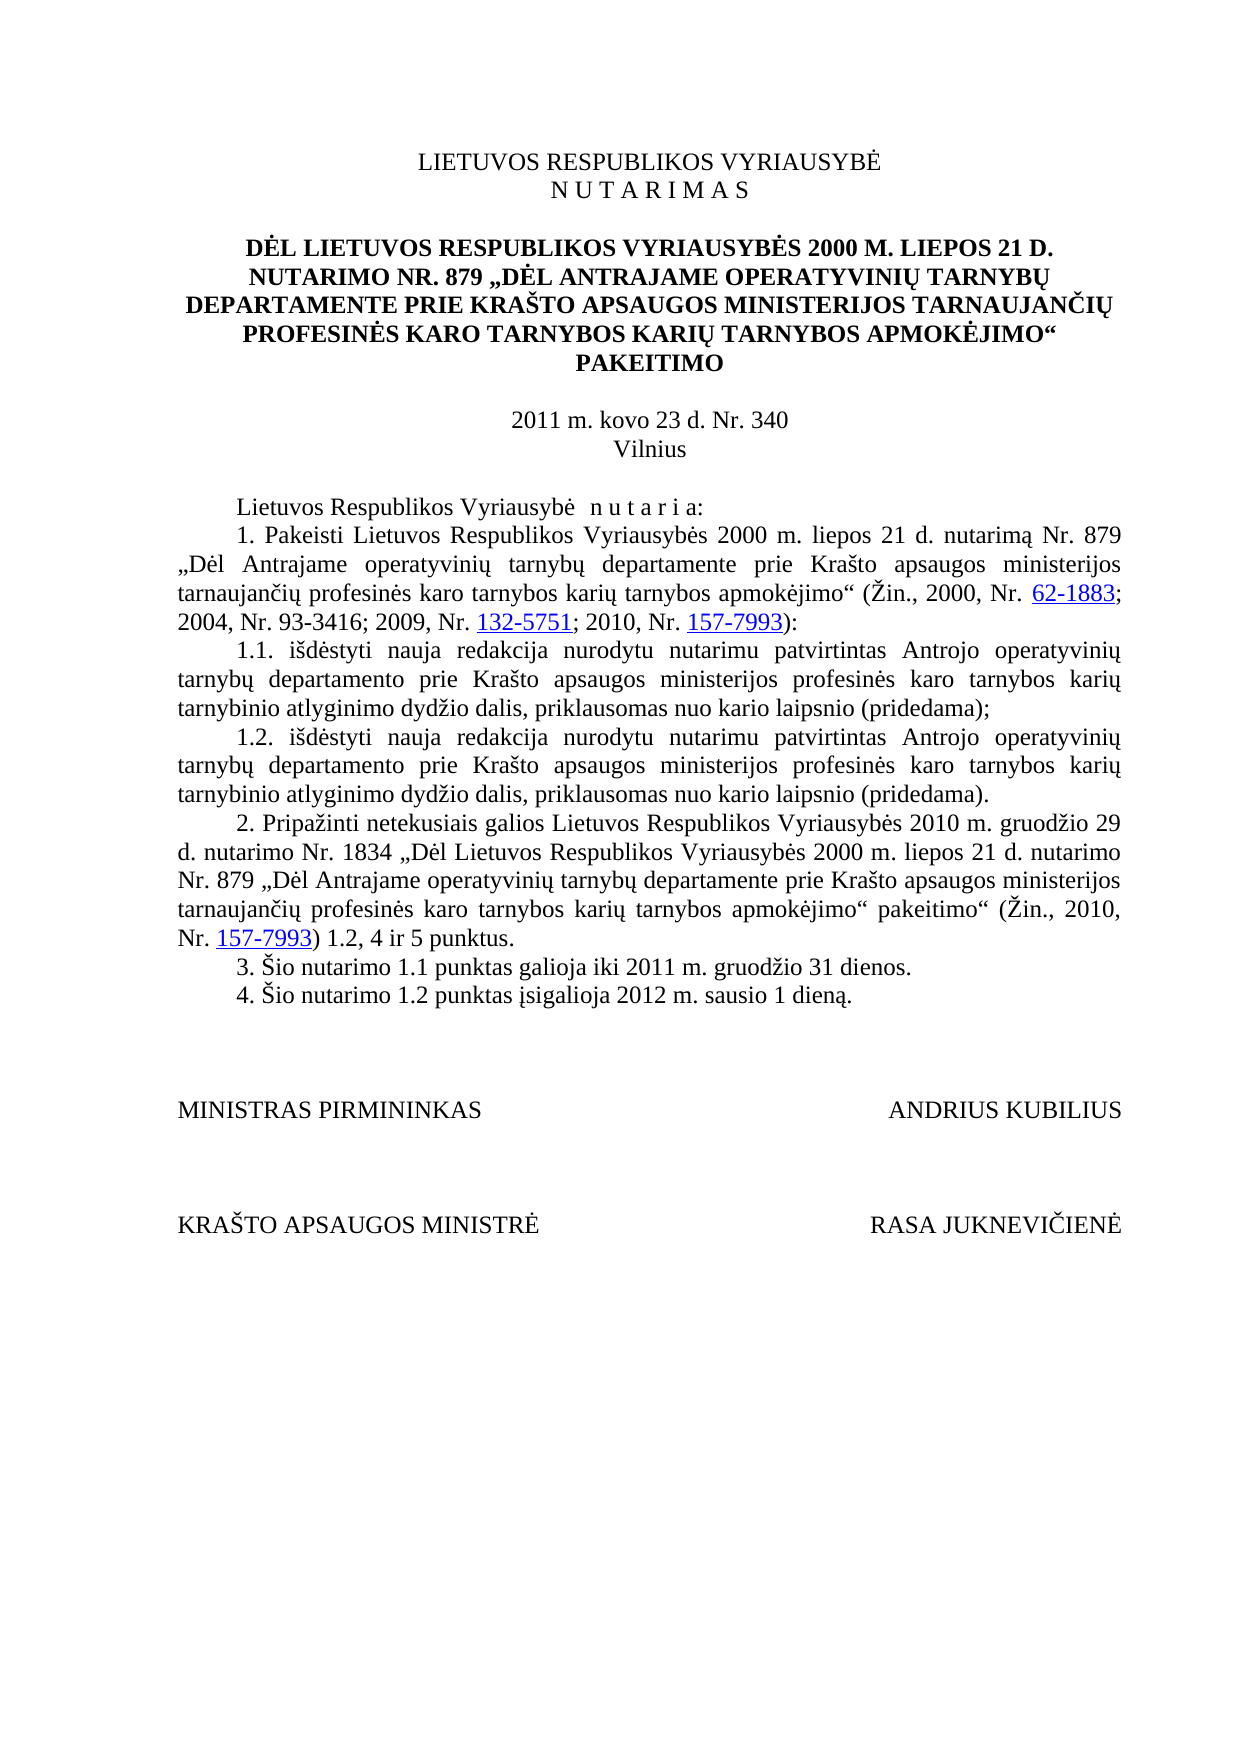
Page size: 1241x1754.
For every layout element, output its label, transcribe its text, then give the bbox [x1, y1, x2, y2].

text 2. Pripažinti netekusiais galios Lietuvos Respublikos Vyriausybės 2010 m. gruodžio 29 d. nutarimo Nr. 1834 „Dėl Lietuvos Respublikos Vyriausybės 2000 m. liepos 21 d. nutarimo Nr. 879 „Dėl Antrajame operatyvinių tarnybų departamente prie Krašto apsaugos ministerijos tarnaujančių profesinės karo tarnybos karių tarnybos apmokėjimo“ pakeitimo“ (Žin., 2010, Nr. 157-7993) 1.2, 4 ir 5 punktus. [177, 808, 1122, 952]
text 2011 m. kovo 23 d. Nr. 340 [177, 406, 1122, 434]
text 3. Šio nutarimo 1.1 punktas galioja iki 2011 m. gruodžio 31 dienos. [177, 952, 1122, 981]
text 1. Pakeisti Lietuvos Respublikos Vyriausybės 2000 m. liepos 21 d. nutarimą Nr. 879 „Dėl Antrajame operatyvinių tarnybų departamente prie Krašto apsaugos ministerijos tarnaujančių profesinės karo tarnybos karių tarnybos apmokėjimo“ (Žin., 2000, Nr. 62-1883; 2004, Nr. 93-3416; 2009, Nr. 132-5751; 2010, Nr. 157-7993): [177, 521, 1122, 636]
text KRAŠTO APSAUGOS MINISTRĖ RASA JUKNEVIČIENĖ [177, 1211, 1122, 1239]
text NUTARIMAS [177, 176, 1122, 204]
text DĖL LIETUVOS RESPUBLIKOS VYRIAUSYBĖS 2000 M. LIEPOS 21 D. NUTARIMO NR. 879 „DĖL ANTRAJAME OPERATYVINIŲ TARNYBŲ DEPARTAMENTE PRIE KRAŠTO APSAUGOS MINISTERIJOS TARNAUJANČIŲ PROFESINĖS KARO TARNYBOS KARIŲ TARNYBOS APMOKĖJIMO“ pAKEITIMO [177, 233, 1122, 377]
text MINISTRAS PIRMININKAS ANDRIUS KUBILIUS [177, 1096, 1122, 1124]
text Vilnius [177, 434, 1122, 463]
text 1.2. išdėstyti nauja redakcija nurodytu nutarimu patvirtintas Antrojo operatyvinių tarnybų departamento prie Krašto apsaugos ministerijos profesinės karo tarnybos karių tarnybinio atlyginimo dydžio dalis, priklausomas nuo kario laipsnio (pridedama). [177, 722, 1122, 808]
text Lietuvos Respublikos Vyriausybė [177, 147, 1122, 176]
text 1.1. išdėstyti nauja redakcija nurodytu nutarimu patvirtintas Antrojo operatyvinių tarnybų departamento prie Krašto apsaugos ministerijos profesinės karo tarnybos karių tarnybinio atlyginimo dydžio dalis, priklausomas nuo kario laipsnio (pridedama); [177, 636, 1122, 722]
text Lietuvos Respublikos Vyriausybė nutaria: [177, 492, 1122, 521]
text 4. Šio nutarimo 1.2 punktas įsigalioja 2012 m. sausio 1 dieną. [177, 981, 1122, 1009]
